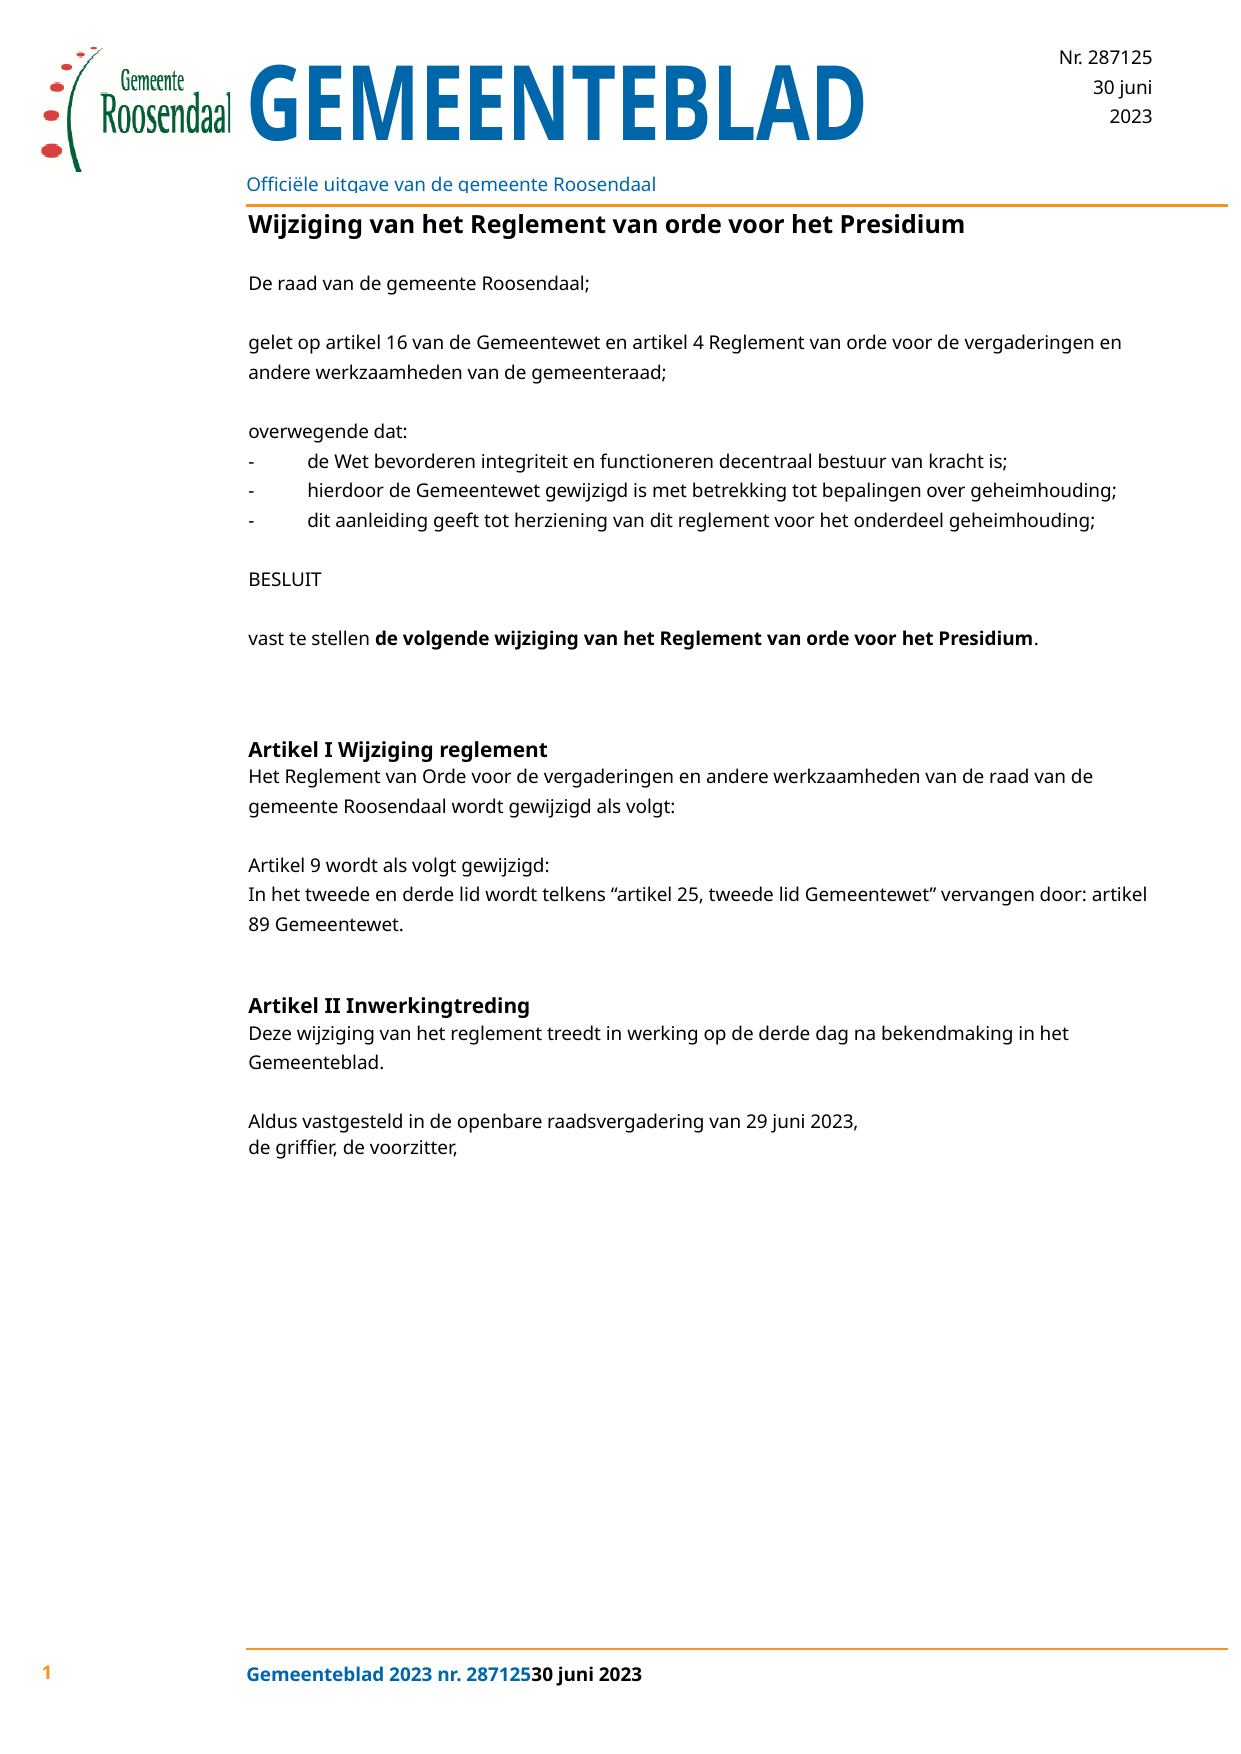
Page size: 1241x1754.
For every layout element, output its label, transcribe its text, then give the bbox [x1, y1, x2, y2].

text BESLUIT [248, 566, 1152, 592]
text overwegende dat: [248, 418, 1152, 444]
text Artikel II Inwerkingtreding [248, 991, 1152, 1020]
text Deze wijziging van het reglement treedt in werking op de derde dag na bekendmaking in het Gemeenteblad. [248, 1020, 1152, 1075]
text gelet op artikel 16 van de Gemeentewet en artikel 4 Reglement van orde voor de vergaderingen en andere werkzaamheden van de gemeenteraad; [248, 329, 1152, 385]
list de Wet bevorderen integriteit en functioneren decentraal bestuur van kracht is; [248, 448, 1152, 473]
text Aldus vastgesteld in de openbare raadsvergadering van 29 juni 2023, [248, 1108, 1152, 1134]
text Artikel I Wijziging reglement [248, 735, 1152, 763]
list dit aanleiding geeft tot herziening van dit reglement voor het onderdeel geheimhouding; [248, 507, 1152, 533]
text In het tweede en derde lid wordt telkens “artikel 25, tweede lid Gemeentewet” vervangen door: artikel 89 Gemeentewet. [248, 882, 1152, 937]
text Het Reglement van Orde voor de vergaderingen en andere werkzaamheden van de raad van de gemeente Roosendaal wordt gewijzigd als volgt: [248, 763, 1152, 819]
list hierdoor de Gemeentewet gewijzigd is met betrekking tot bepalingen over geheimhouding; [248, 477, 1152, 503]
text De raad van de gemeente Roosendaal; [248, 270, 1152, 296]
text Wijziging van het Reglement van orde voor het Presidium [248, 207, 1152, 241]
text de griffier, de voorzitter, [248, 1134, 1152, 1160]
picture [41, 47, 231, 172]
text Artikel 9 wordt als volgt gewijzigd: [248, 852, 1152, 878]
text vast te stellen de volgende wijziging van het Reglement van orde voor het Presidium. [248, 625, 1152, 651]
